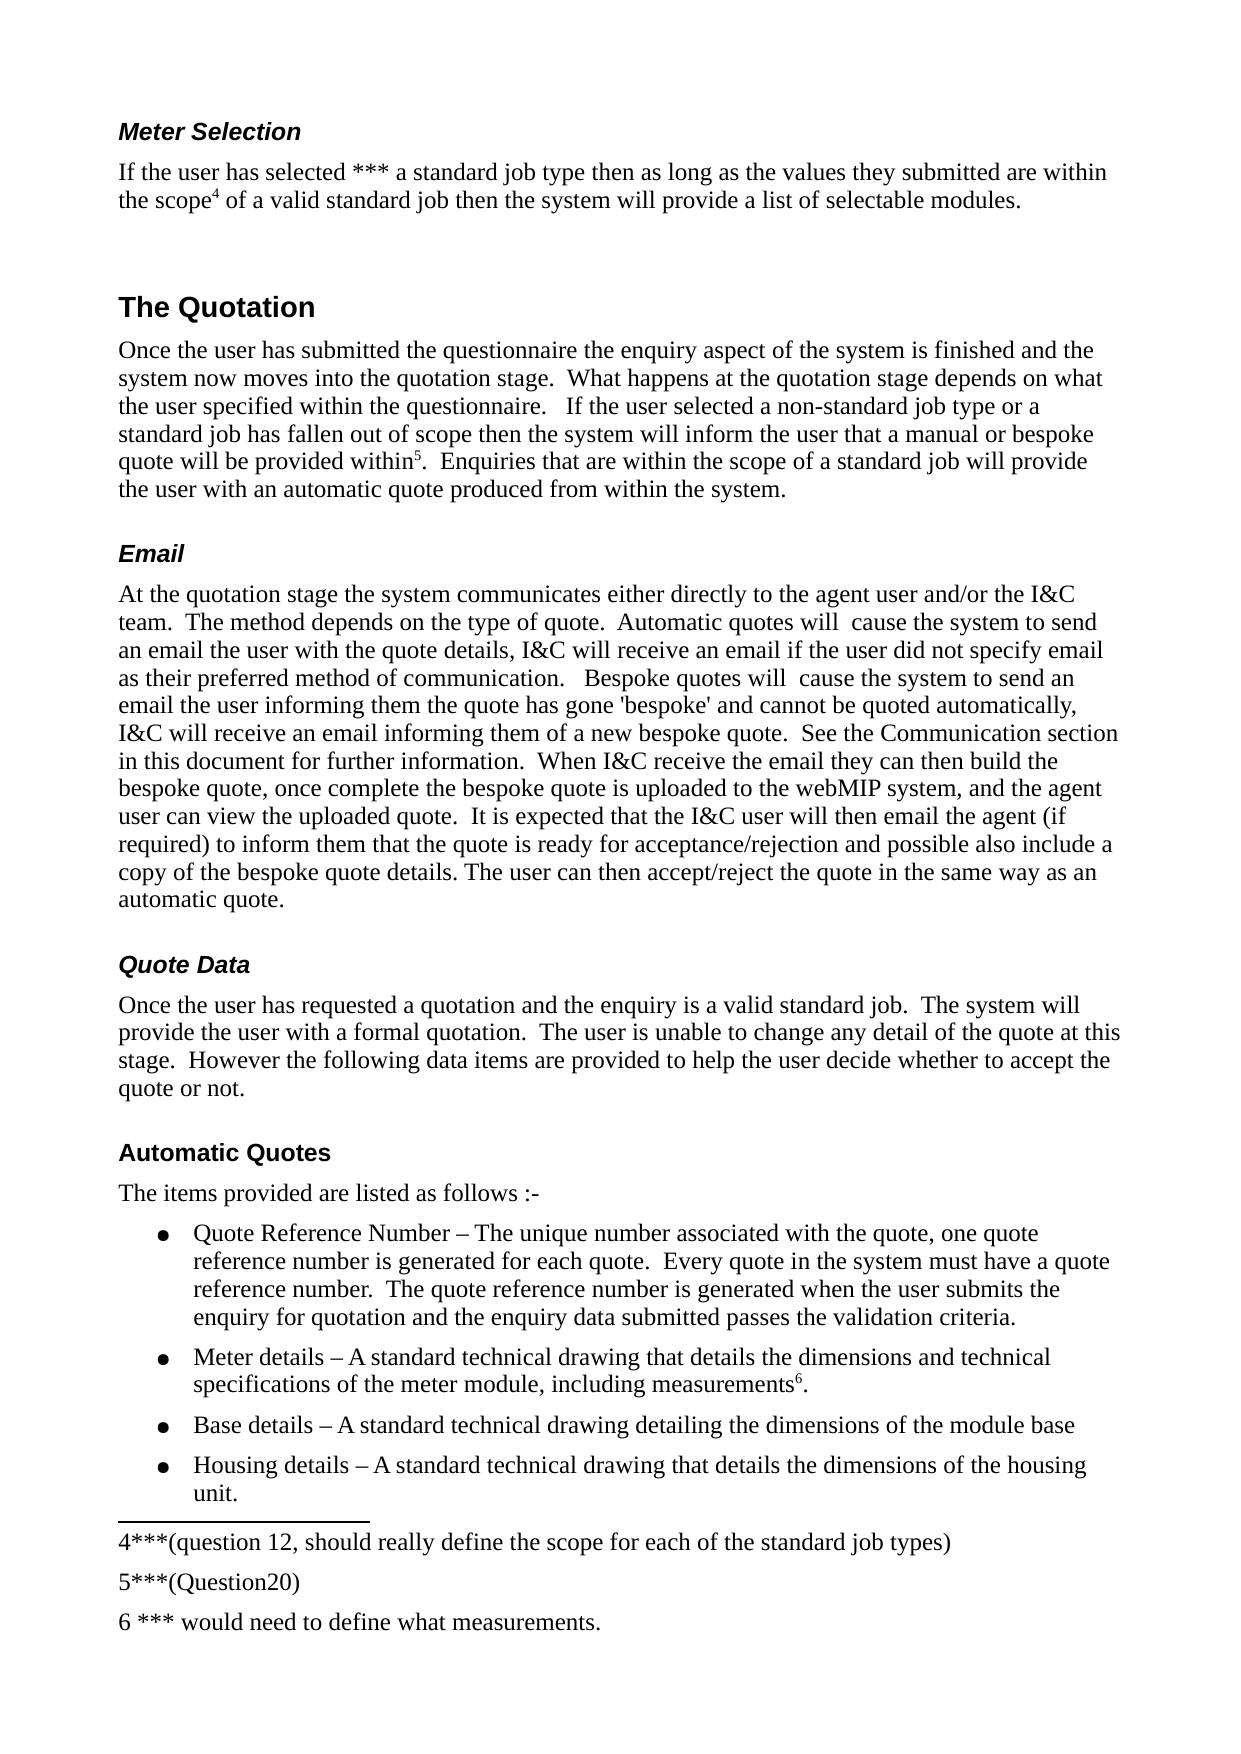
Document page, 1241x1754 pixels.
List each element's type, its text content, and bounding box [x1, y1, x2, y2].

list Quote Reference Number – The unique number associated with the quote, one quote reference number is generated for each quote. Every quote in the system must have a quote reference number. The quote reference number is generated when the user submits the enquiry for quotation and the enquiry data submitted passes the validation criteria. [156, 1219, 1122, 1330]
subtitle Quote Data [118, 951, 1122, 978]
text ***(Question20) [118, 1568, 1122, 1596]
text The items provided are listed as follows :- [118, 1179, 1122, 1207]
subtitle Email [118, 540, 1122, 568]
list Meter details – A standard technical drawing that details the dimensions and technical specifications of the meter module, including measurements. [156, 1343, 1122, 1398]
subtitle The Quotation [118, 291, 1122, 324]
text Once the user has submitted the questionnaire the enquiry aspect of the system is finished and the system now moves into the quotation stage. What happens at the quotation stage depends on what the user specified within the questionnaire. If the user selected a non-standard job type or a standard job has fallen out of scope then the system will inform the user that a manual or bespoke quote will be provided within. Enquiries that are within the scope of a standard job will provide the user with an automatic quote produced from within the system. [118, 337, 1122, 503]
list Housing details – A standard technical drawing that details the dimensions of the housing unit. [156, 1451, 1122, 1506]
subtitle Automatic Quotes [118, 1139, 1122, 1167]
text At the quotation stage the system communicates either directly to the agent user and/or the I&C team. The method depends on the type of quote. Automatic quotes will cause the system to send an email the user with the quote details, I&C will receive an email if the user did not specify email as their preferred method of communication. Bespoke quotes will cause the system to send an email the user informing them the quote has gone 'bespoke' and cannot be quoted automatically, I&C will receive an email informing them of a new bespoke quote. See the Communication section in this document for further information. When I&C receive the email they can then build the bespoke quote, once complete the bespoke quote is uploaded to the webMIP system, and the agent user can view the uploaded quote. It is expected that the I&C user will then email the agent (if required) to inform them that the quote is ready for acceptance/rejection and possible also include a copy of the bespoke quote details. The user can then accept/reject the quote in the same way as an automatic quote. [118, 581, 1122, 913]
text Once the user has requested a quotation and the enquiry is a valid standard job. The system will provide the user with a formal quotation. The user is unable to change any detail of the quote at this stage. However the following data items are provided to help the user decide whether to accept the quote or not. [118, 991, 1122, 1102]
subtitle Meter Selection [118, 118, 1122, 146]
text ***(question 12, should really define the scope for each of the standard job types) [118, 1528, 1122, 1555]
list Base details – A standard technical drawing detailing the dimensions of the module base [156, 1411, 1122, 1438]
text If the user has selected *** a standard job type then as long as the values they submitted are within the scope of a valid standard job then the system will provide a list of selectable modules. [118, 158, 1122, 214]
list *** would need to define what measurements. [118, 1608, 1122, 1636]
